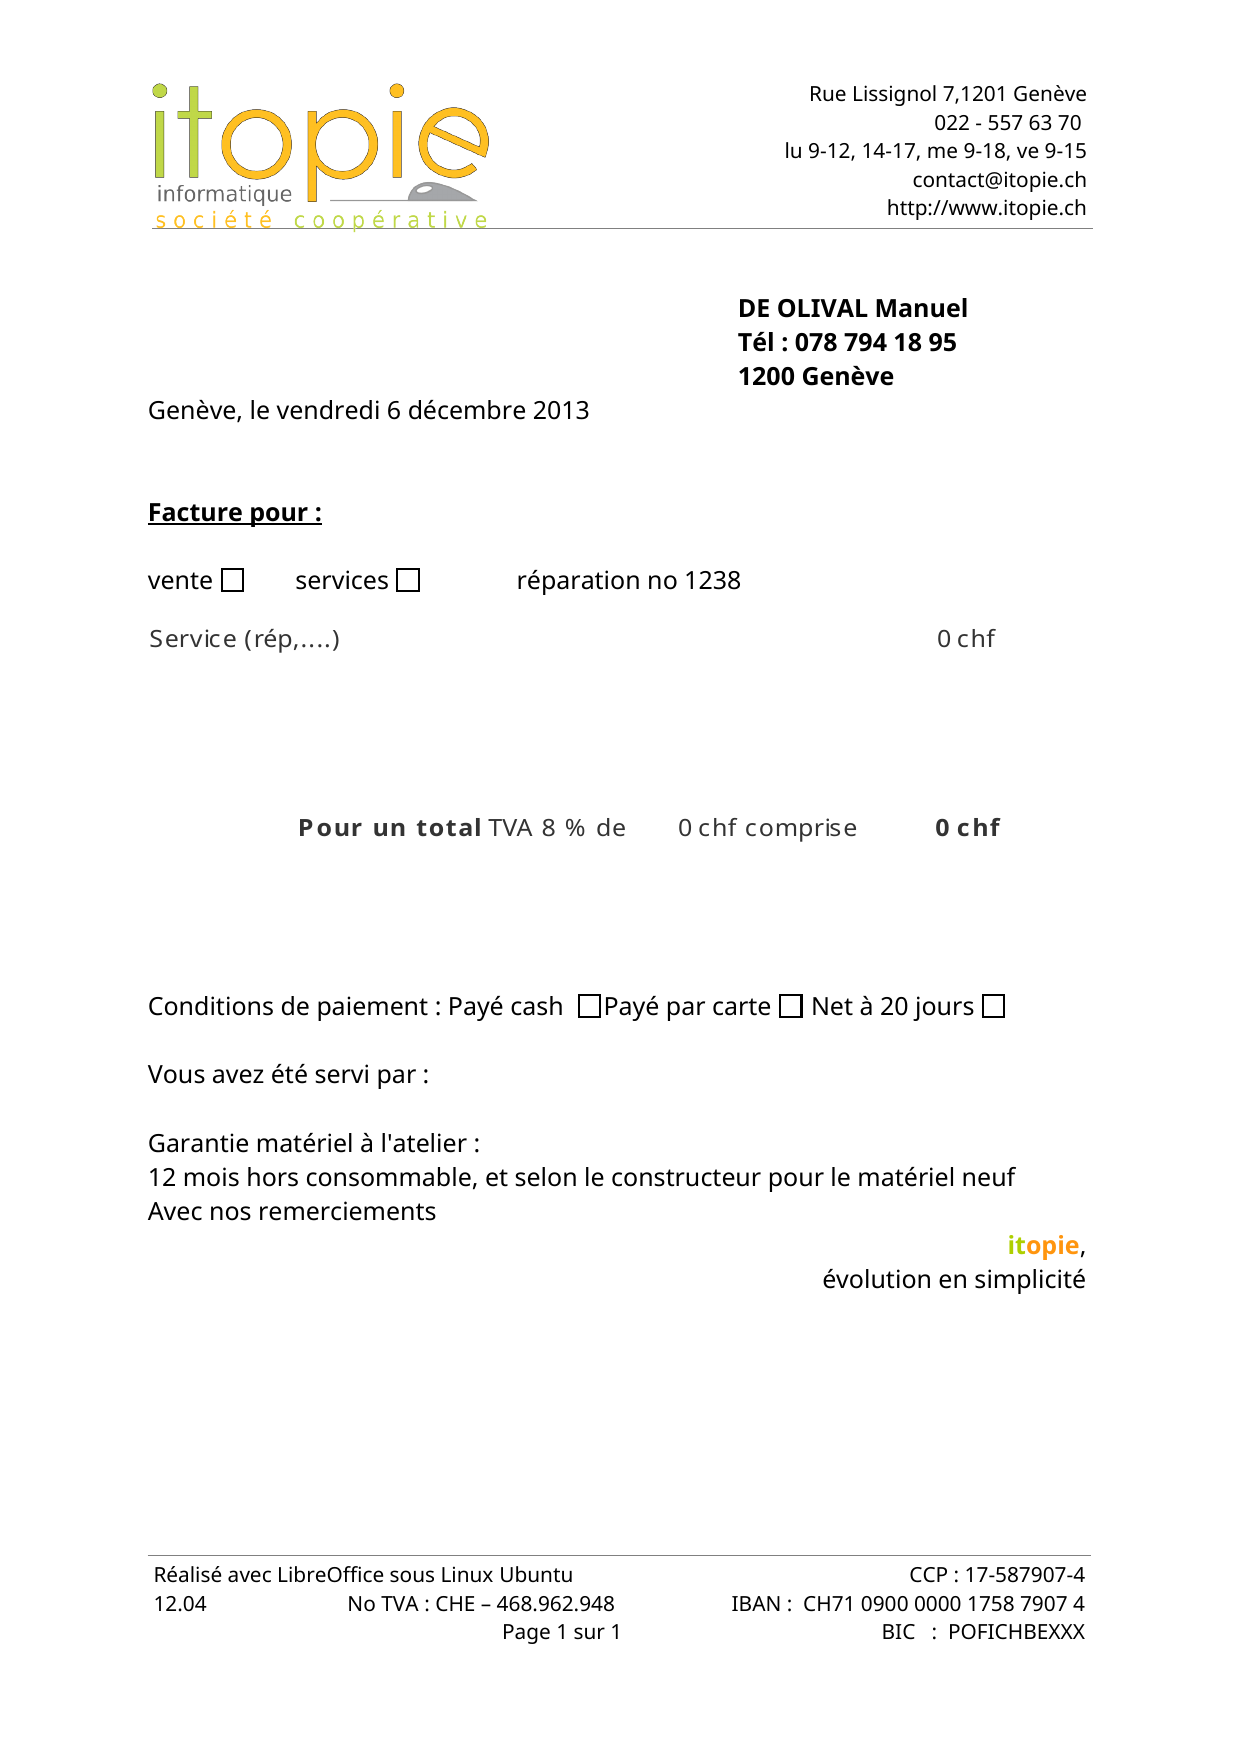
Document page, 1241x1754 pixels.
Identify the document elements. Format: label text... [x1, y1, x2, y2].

text Conditions de paiement : Payé cash Payé par carte Net à 20 jours [148, 989, 1093, 1023]
text DE OLIVAL Manuel [148, 290, 1093, 324]
picture [138, 72, 500, 244]
text Tél : 078 794 18 95 [148, 324, 1093, 358]
text vente services réparation no 1238 [148, 563, 1093, 597]
text itopie, [148, 1227, 1093, 1262]
text Facture pour : [148, 495, 1093, 529]
text Avec nos remerciements [148, 1193, 1093, 1227]
text Vous avez été servi par : [148, 1057, 1093, 1091]
text Garantie matériel à l'atelier : [148, 1125, 1093, 1159]
text évolution en simplicité [148, 1262, 1093, 1296]
text 12 mois hors consommable, et selon le constructeur pour le matériel neuf [148, 1159, 1093, 1193]
text 1200 Genève [148, 358, 1093, 392]
text Genève, le vendredi 6 décembre 2013 [148, 392, 1093, 427]
